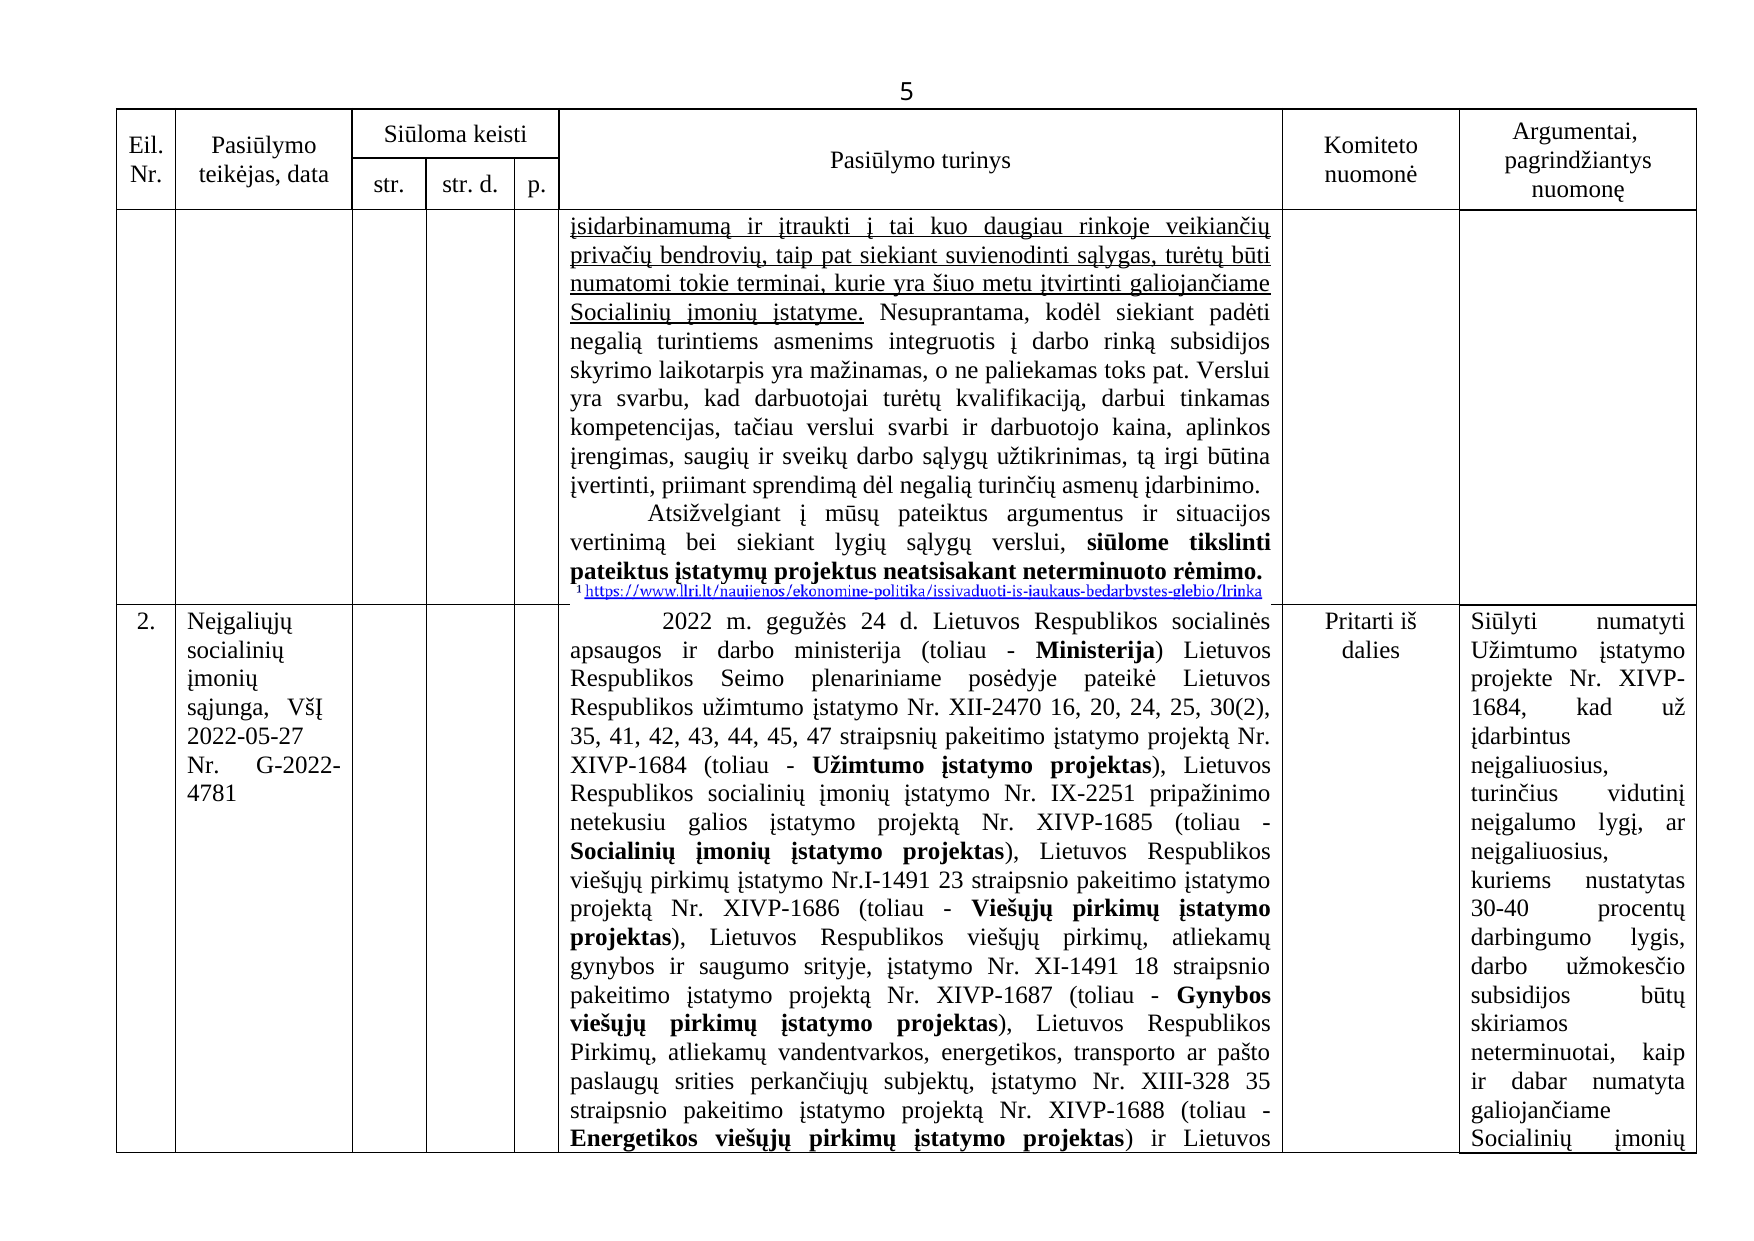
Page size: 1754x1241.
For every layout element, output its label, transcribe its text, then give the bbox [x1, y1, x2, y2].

table_cell [176, 210, 352, 604]
table_cell [353, 210, 426, 604]
table_cell [353, 605, 426, 1152]
table_cell Neįgaliųjų socialinių įmonių sąjunga, VšĮ 2022-05-27 Nr. G-2022-4781 [176, 605, 352, 1152]
table_header Pasiūlymo turinys [560, 110, 1282, 209]
table_cell str. d. [427, 159, 514, 209]
table_header Komiteto nuomonė [1283, 110, 1459, 209]
table_cell įsidarbinamumą ir įtraukti į tai kuo daugiau rinkoje veikiančių privačių bendrovių, taip pat siekiant suvienodinti sąlygas, turėtų būti numatomi tokie terminai, kurie yra šiuo metu įtvirtinti galiojančiame Socialinių įmonių įstatyme. Nesuprantama, kodėl siekiant padėti negalią turintiems asmenims integruotis į darbo rinką subsidijos skyrimo laikotarpis yra mažinamas, o ne paliekamas toks pat. Verslui yra svarbu, kad darbuotojai turėtų kvalifikaciją, darbui tinkamas kompetencijas, tačiau verslui svarbi ir darbuotojo kaina, aplinkos įrengimas, saugių ir sveikų darbo sąlygų užtikrinimas, tą irgi būtina įvertinti, priimant sprendimą dėl negalią turinčių asmenų įdarbinimo. Atsižvelgiant į mūsų pateiktus argumentus ir situacijos vertinimą bei siekiant lygių sąlygų verslui, siūlome tikslinti pateiktus įstatymų projektus neatsisakant neterminuoto rėmimo. [559, 210, 1282, 604]
table_cell [1283, 210, 1459, 604]
table_cell Pritarti iš dalies [1283, 605, 1459, 1152]
table_header Eil. Nr. [117, 110, 175, 209]
table_cell Siūlyti numatyti Užimtumo įstatymo projekte Nr. XIVP-1684, kad už įdarbintus neįgaliuosius, turinčius vidutinį neįgalumo lygį, ar neįgaliuosius, kuriems nustatytas 30-40 procentų darbingumo lygis, darbo užmokesčio subsidijos būtų skiriamos neterminuotai, kaip ir dabar numatyta galiojančiame Socialinių įmonių [1460, 606, 1696, 1152]
table_cell [515, 210, 558, 604]
table_cell [1460, 211, 1696, 604]
table_cell str. [353, 159, 425, 209]
table_cell [427, 605, 514, 1152]
table_header Siūloma keisti [353, 110, 558, 157]
table_cell 2. [117, 605, 175, 1152]
table_header Pasiūlymo teikėjas, data [176, 110, 351, 209]
table_header Argumentai, pagrindžiantys nuomonę [1460, 110, 1696, 209]
table_cell p. [515, 159, 558, 209]
table_cell [427, 210, 514, 604]
table_cell [117, 210, 175, 604]
table_cell 2022 m. gegužės 24 d. Lietuvos Respublikos socialinės apsaugos ir darbo ministerija (toliau - Ministerija) Lietuvos Respublikos Seimo plenariniame posėdyje pateikė Lietuvos Respublikos užimtumo įstatymo Nr. XII-2470 16, 20, 24, 25, 30(2), 35, 41, 42, 43, 44, 45, 47 straipsnių pakeitimo įstatymo projektą Nr. XIVP-1684 (toliau - Užimtumo įstatymo projektas), Lietuvos Respublikos socialinių įmonių įstatymo Nr. IX-2251 pripažinimo netekusiu galios įstatymo projektą Nr. XIVP-1685 (toliau - Socialinių įmonių įstatymo projektas), Lietuvos Respublikos viešųjų pirkimų įstatymo Nr.I-1491 23 straipsnio pakeitimo įstatymo projektą Nr. XIVP-1686 (toliau - Viešųjų pirkimų įstatymo projektas), Lietuvos Respublikos viešųjų pirkimų, atliekamų gynybos ir saugumo srityje, įstatymo Nr. XI-1491 18 straipsnio pakeitimo įstatymo projektą Nr. XIVP-1687 (toliau - Gynybos viešųjų pirkimų įstatymo projektas), Lietuvos Respublikos Pirkimų, atliekamų vandentvarkos, energetikos, transporto ar pašto paslaugų srities perkančiųjų subjektų, įstatymo Nr. XIII-328 35 straipsnio pakeitimo įstatymo projektą Nr. XIVP-1688 (toliau - Energetikos viešųjų pirkimų įstatymo projektas) ir Lietuvos [559, 605, 1282, 1152]
table_cell [515, 605, 558, 1152]
